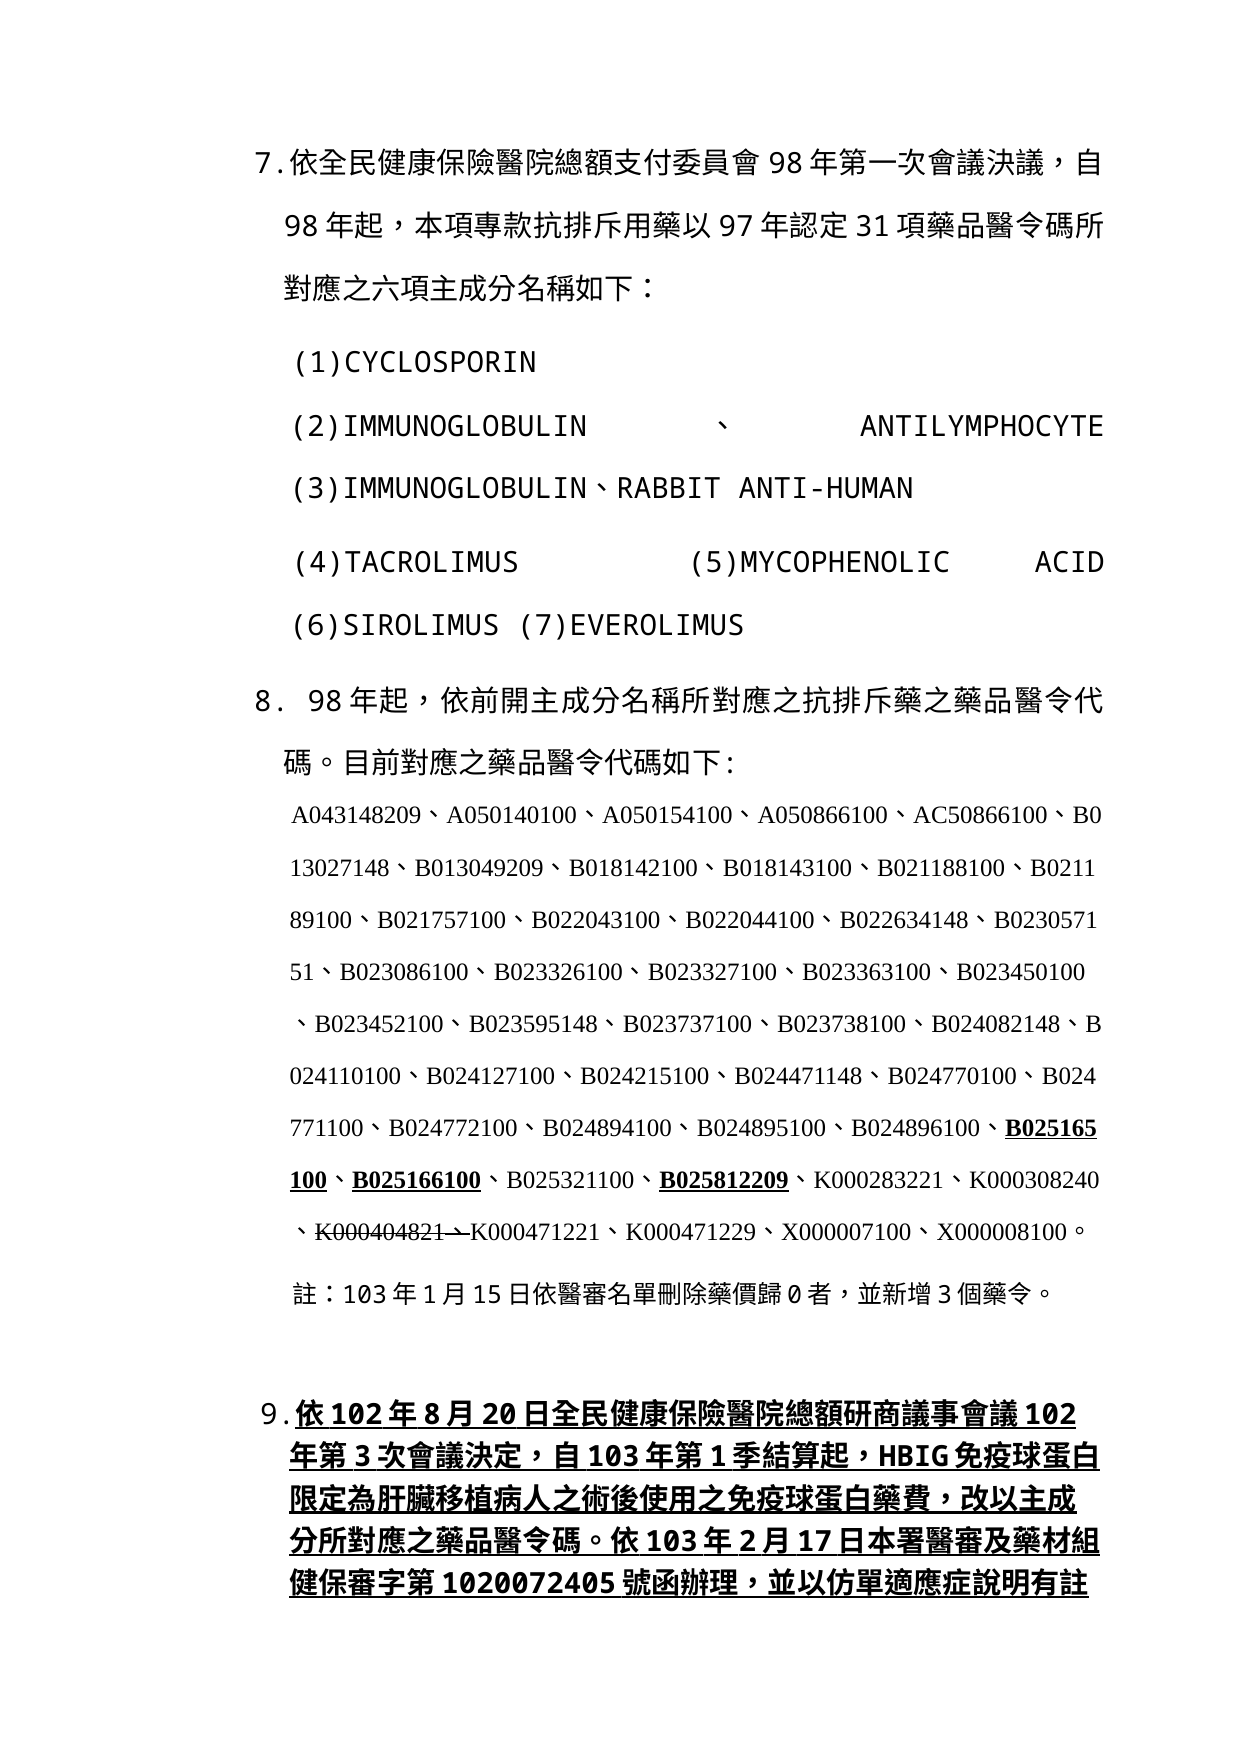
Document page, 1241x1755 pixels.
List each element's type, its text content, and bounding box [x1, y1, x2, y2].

text 註：103年1月15日依醫審名單刪除藥價歸0者，並新增3個藥令。 [292, 1270, 1104, 1311]
text 7.依全民健康保險醫院總額支付委員會98年第一次會議決議，自98年起，本項專款抗排斥用藥以97年認定31項藥品醫令碼所對應之六項主成分名稱如下： [254, 120, 1104, 307]
text 8. 98年起，依前開主成分名稱所對應之抗排斥藥之藥品醫令代碼。目前對應之藥品醫令代碼如下: [254, 657, 1104, 782]
text A043148209、A050140100、A050154100、A050866100、AC50866100、B013027148、B013049209、B018142100、B018143100、B021188100、B021189100、B021757100、B022043100、B022044100、B022634148、B023057151、B023086100、B023326100、B023327100、B023363100、B023450100、B023452100、B023595148、B023737100、B023738100、B024082148、B024110100、B024127100、B024215100、B024471148、B024770100、B024771100、B024772100、B024894100、B024895100、B024896100、B025165100、B025166100、B025321100、B025812209、K000283221、K000308240、K000404821、K000471221、K000471229、X000007100、X000008100。 [289, 782, 1104, 1251]
text 9.依102年8月20日全民健康保險醫院總額研商議事會議102年第3次會議決定，自103年第1季結算起，HBIG免疫球蛋白限定為肝臟移植病人之術後使用之免疫球蛋白藥費，改以主成分所對應之藥品醫令碼。依103年2月17日本署醫審及藥材組健保審字第1020072405號函辦理，並以仿單適應症說明有註 [260, 1391, 1104, 1602]
text (1)CYCLOSPORIN (2)IMMUNOGLOBULIN、ANTILYMPHOCYTE (3)IMMUNOGLOBULIN、RABBIT ANTI-HUMAN [289, 320, 1104, 507]
text (4)TACROLIMUS (5)MYCOPHENOLIC ACID (6)SIROLIMUS (7)EVEROLIMUS [289, 520, 1104, 645]
